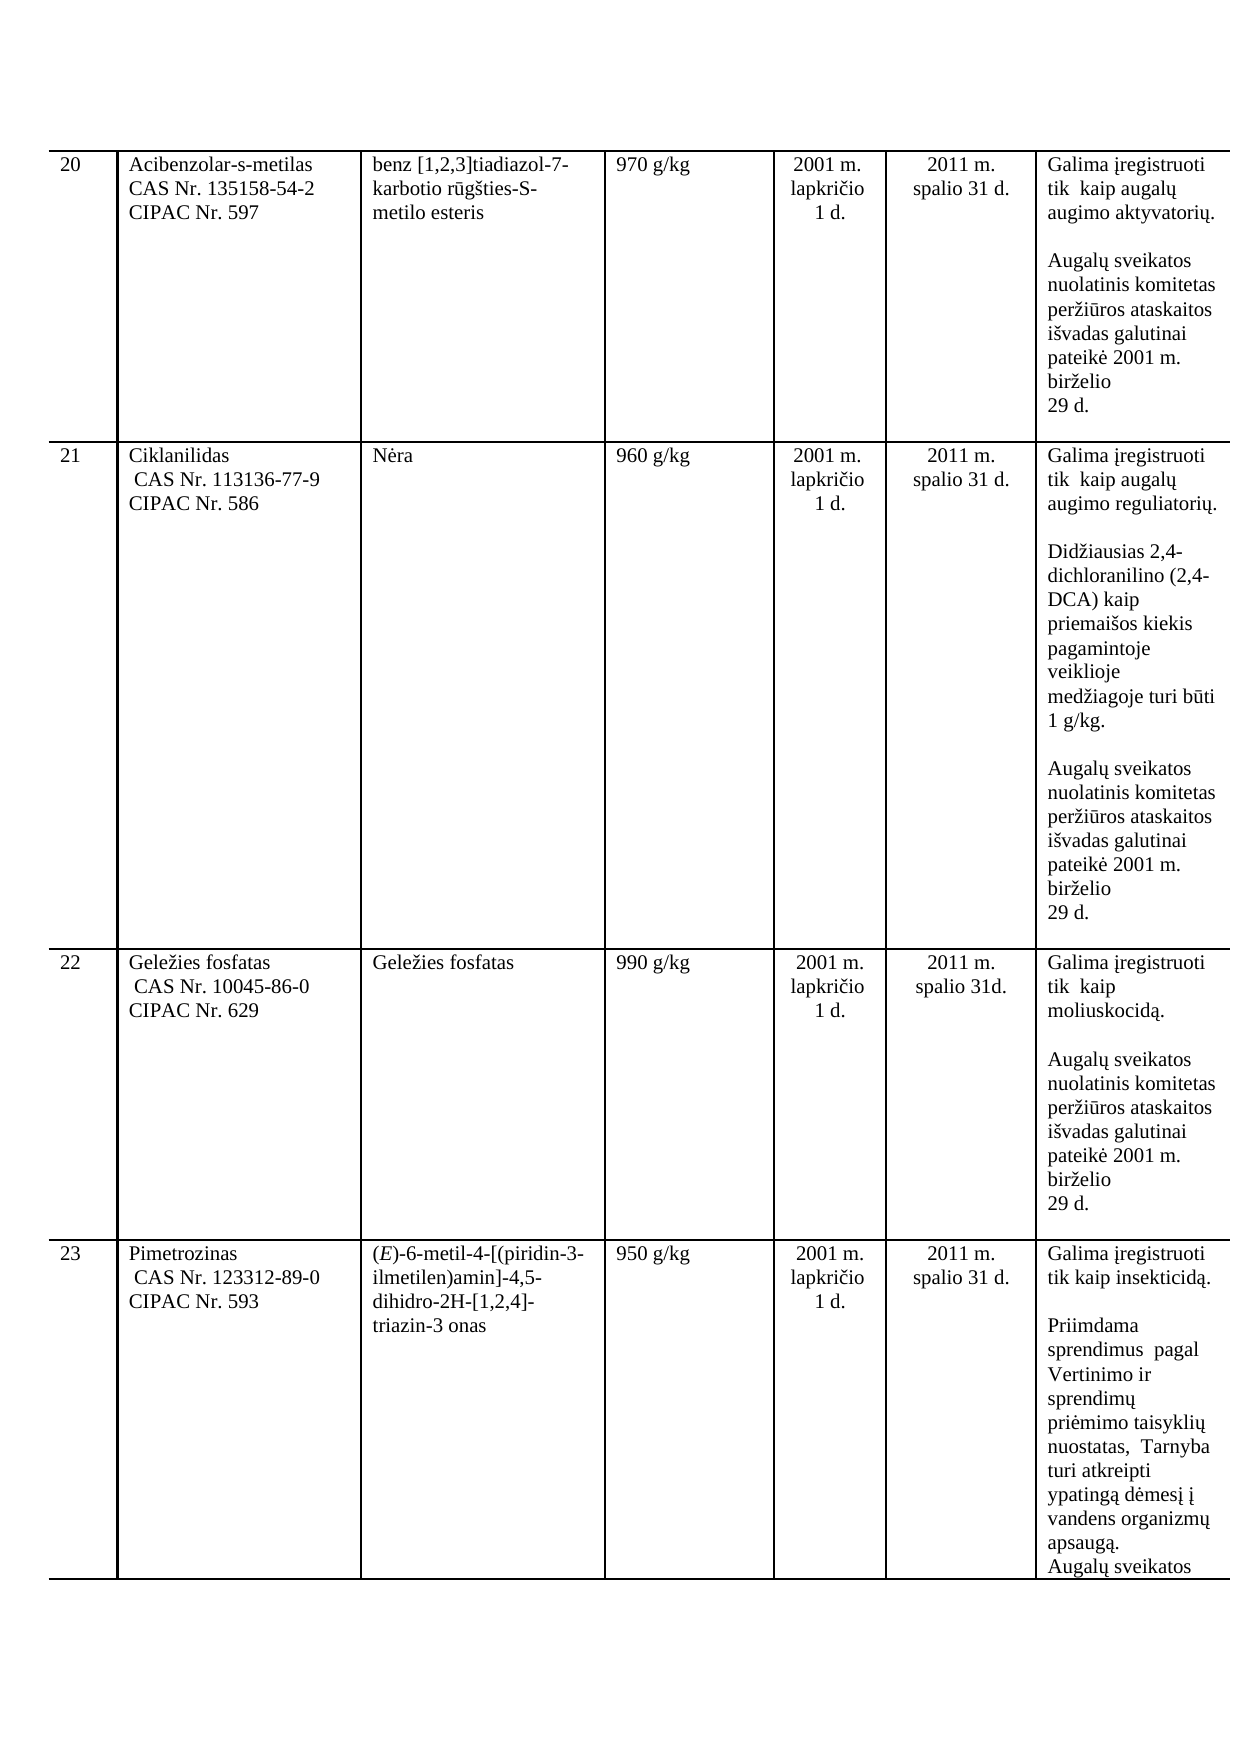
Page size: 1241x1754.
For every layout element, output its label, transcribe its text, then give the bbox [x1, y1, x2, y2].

table_cell 990 g/kg [606, 950, 773, 1239]
table_cell Galima įregistruoti tik kaip augalų augimo aktyvatorių. Augalų sveikatos nuolatinis komitetas peržiūros ataskaitos išvadas galutinai pateikė 2001 m. birželio 29 d. [1037, 152, 1230, 441]
table_cell 22 [49, 950, 116, 1239]
table_cell Geležies fosfatas CAS Nr. 10045-86-0 CIPAC Nr. 629 [119, 950, 360, 1239]
table_cell Acibenzolar-s-metilas CAS Nr. 135158-54-2 CIPAC Nr. 597 [119, 152, 360, 441]
table_cell 21 [49, 443, 116, 948]
table_cell Geležies fosfatas [362, 950, 604, 1239]
table_cell Nėra [362, 443, 604, 948]
table_cell 2001 m. lapkričio 1 d. [775, 1241, 885, 1578]
table_cell 960 g/kg [606, 443, 773, 948]
table_cell (E)-6-metil-4-[(piridin-3-ilmetilen)amin]-4,5-dihidro-2H-[1,2,4]-triazin-3 onas [362, 1241, 604, 1578]
table_cell 2001 m. lapkričio 1 d. [775, 152, 885, 441]
table_cell Ciklanilidas CAS Nr. 113136-77-9 CIPAC Nr. 586 [119, 443, 360, 948]
table_cell 2001 m. lapkričio 1 d. [775, 950, 885, 1239]
table_cell 2011 m. spalio 31 d. [887, 152, 1035, 441]
table_cell Galima įregistruoti tik kaip insekticidą. Priimdama sprendimus pagal Vertinimo ir sprendimų priėmimo taisyklių nuostatas, Tarnyba turi atkreipti ypatingą dėmesį į vandens organizmų apsaugą. Augalų sveikatos [1037, 1241, 1230, 1578]
table_cell 970 g/kg [606, 152, 773, 441]
table_cell Galima įregistruoti tik kaip augalų augimo reguliatorių. Didžiausias 2,4-dichloranilino (2,4-DCA) kaip priemaišos kiekis pagamintoje veiklioje medžiagoje turi būti 1 g/kg. Augalų sveikatos nuolatinis komitetas peržiūros ataskaitos išvadas galutinai pateikė 2001 m. birželio 29 d. [1037, 443, 1230, 948]
table_cell 2011 m. spalio 31 d. [887, 443, 1035, 948]
table_cell 950 g/kg [606, 1241, 773, 1578]
table_cell 2001 m. lapkričio 1 d. [775, 443, 885, 948]
table_cell Pimetrozinas CAS Nr. 123312-89-0 CIPAC Nr. 593 [119, 1241, 360, 1578]
table_cell benz [1,2,3]tiadiazol-7-karbotio rūgšties-S- metilo esteris [362, 152, 604, 441]
table_cell 2011 m. spalio 31 d. [887, 1241, 1035, 1578]
table_cell 20 [49, 152, 116, 441]
table_cell 23 [49, 1241, 116, 1578]
table_cell Galima įregistruoti tik kaip moliuskocidą. Augalų sveikatos nuolatinis komitetas peržiūros ataskaitos išvadas galutinai pateikė 2001 m. birželio 29 d. [1037, 950, 1230, 1239]
table_cell 2011 m. spalio 31d. [887, 950, 1035, 1239]
